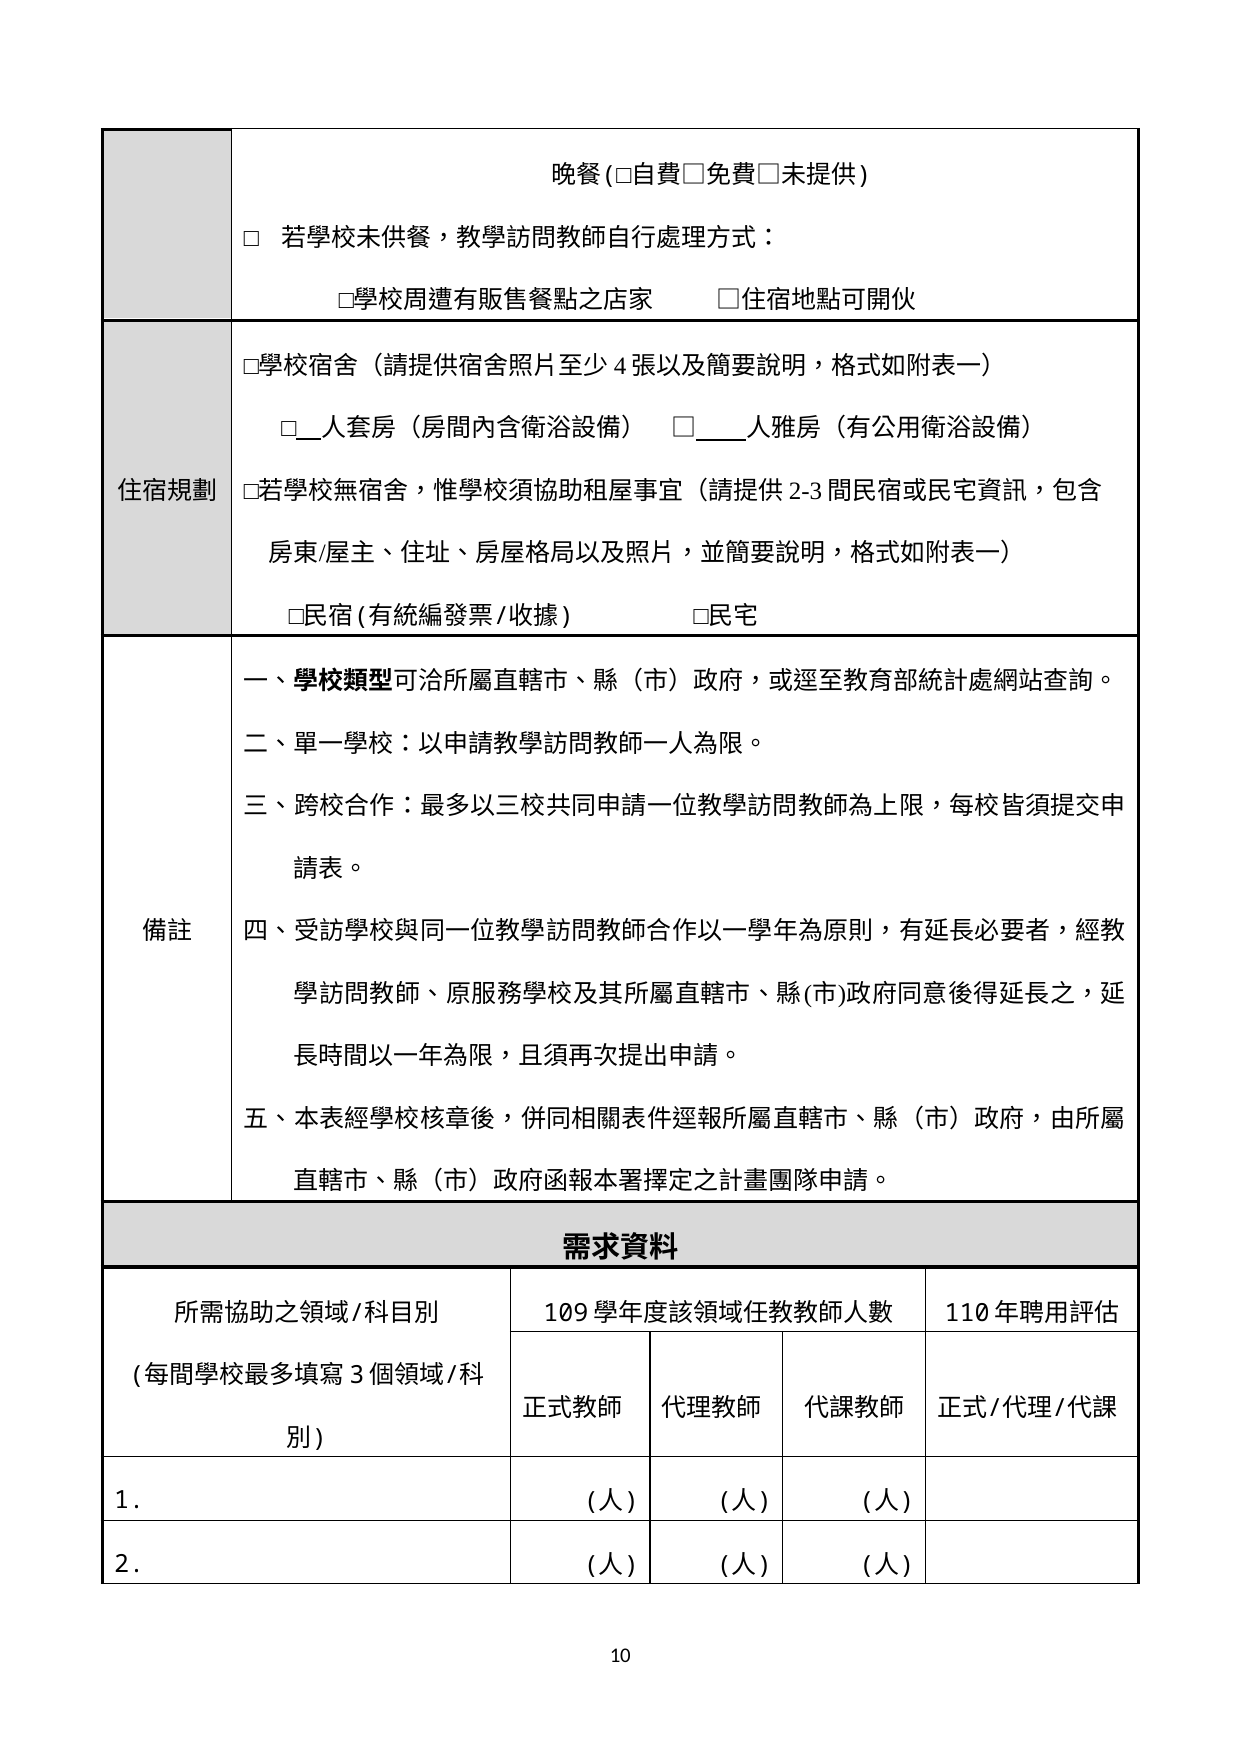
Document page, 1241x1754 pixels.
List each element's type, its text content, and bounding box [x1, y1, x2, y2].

table_cell 正式教師 [511, 1332, 649, 1456]
table_cell 1. [104, 1457, 510, 1519]
table_cell 109學年度該領域任教教師人數 [511, 1269, 925, 1331]
table_cell 110年聘用評估 [926, 1269, 1137, 1331]
table_cell (人) [651, 1457, 782, 1519]
table_cell [926, 1521, 1137, 1583]
table_cell 代課教師 [783, 1332, 925, 1456]
table_cell (人) [511, 1457, 649, 1519]
table_cell (人) [783, 1521, 925, 1583]
table_cell 代理教師 [651, 1332, 782, 1456]
table_cell (人) [783, 1457, 925, 1519]
table_cell 住宿規劃 [104, 322, 231, 634]
table_cell [104, 131, 231, 318]
table_cell 2. [104, 1521, 510, 1583]
table_cell 備註 [104, 637, 231, 1200]
table_cell □學校宿舍（請提供宿舍照片至少4張以及簡要說明，格式如附表一） □ 人套房（房間內含衛浴設備） □ 人雅房（有公用衛浴設備） □若學校無宿舍，惟學校須協助租屋事宜（請提供2-3間民宿或民宅資訊，包含房東/屋主、住址、房屋格局以及照片，並簡要說明，格式如附表一） □民宿(有統編發票/收據) □民宅 [232, 322, 1137, 634]
table_cell 一、學校類型可洽所屬直轄市、縣（市）政府，或逕至教育部統計處網站查詢。 二、單一學校：以申請教學訪問教師一人為限。 三、跨校合作：最多以三校共同申請一位教學訪問教師為上限，每校皆須提交申請表。 四、受訪學校與同一位教學訪問教師合作以一學年為原則，有延長必要者，經教學訪問教師、原服務學校及其所屬直轄市、縣(市)政府同意後得延長之，延長時間以一年為限，且須再次提出申請。 五、本表經學校核章後，併同相關表件逕報所屬直轄市、縣（市）政府，由所屬直轄市、縣（市）政府函報本署擇定之計畫團隊申請。 [232, 637, 1137, 1200]
table_cell (人) [651, 1521, 782, 1583]
table_cell [926, 1457, 1137, 1519]
table_cell 正式/代理/代課 [926, 1332, 1137, 1456]
table_cell (人) [511, 1521, 649, 1583]
table_cell 晚餐(□自費□免費□未提供) 若學校未供餐，教學訪問教師自行處理方式： □學校周遭有販售餐點之店家 □住宿地點可開伙 [232, 129, 1137, 318]
table_cell 所需協助之領域/科目別 (每間學校最多填寫3個領域/科別) [104, 1269, 510, 1456]
table_cell 需求資料 [104, 1203, 1137, 1265]
